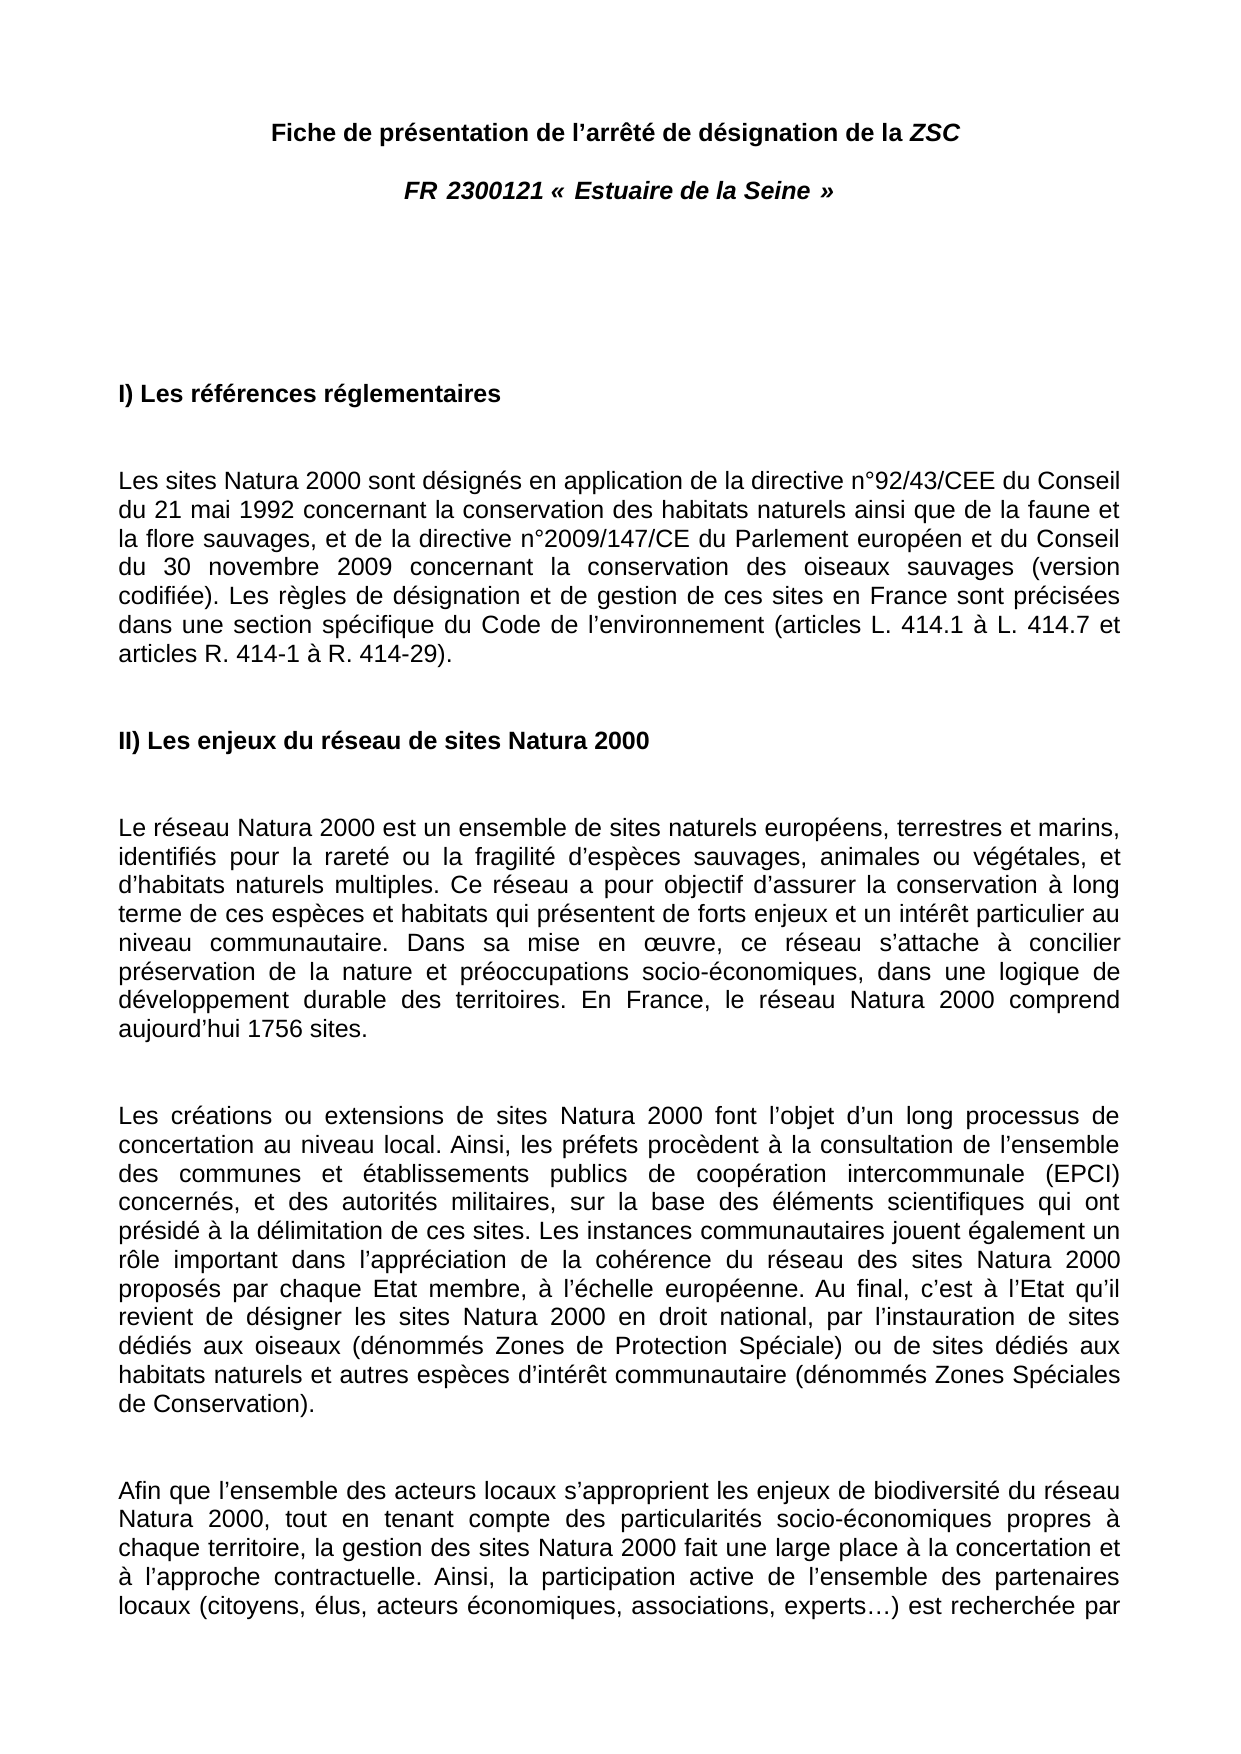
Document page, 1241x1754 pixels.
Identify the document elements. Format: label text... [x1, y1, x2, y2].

text I) Les références réglementaires [118, 379, 1122, 408]
text Afin que l’ensemble des acteurs locaux s’approprient les enjeux de biodiversité du réseau Natura 2000, tout en tenant compte des particularités socio-économiques propres à chaque territoire, la gestion des sites Natura 2000 fait une large place à la concertation et à l’approche contractuelle. Ainsi, la participation active de l’ensemble des partenaires locaux (citoyens, élus, acteurs économiques, associations, experts…) est recherchée par [118, 1476, 1122, 1619]
text Le réseau Natura 2000 est un ensemble de sites naturels européens, terrestres et marins, identifiés pour la rareté ou la fragilité d’espèces sauvages, animales ou végétales, et d’habitats naturels multiples. Ce réseau a pour objectif d’assurer la conservation à long terme de ces espèces et habitats qui présentent de forts enjeux et un intérêt particulier au niveau communautaire. Dans sa mise en œuvre, ce réseau s’attache à concilier préservation de la nature et préoccupations socio-économiques, dans une logique de développement durable des territoires. En France, le réseau Natura 2000 comprend aujourd’hui 1756 sites. [118, 813, 1122, 1043]
text Les sites Natura 2000 sont désignés en application de la directive n°92/43/CEE du Conseil du 21 mai 1992 concernant la conservation des habitats naturels ainsi que de la faune et la flore sauvages, et de la directive n°2009/147/CE du Parlement européen et du Conseil du 30 novembre 2009 concernant la conservation des oiseaux sauvages (version codifiée). Les règles de désignation et de gestion de ces sites en France sont précisées dans une section spécifique du Code de l’environnement (articles L. 414.1 à L. 414.7 et articles R. 414-1 à R. 414-29). [118, 466, 1122, 667]
text FR 2300121 « Estuaire de la Seine » [118, 176, 1122, 205]
text Les créations ou extensions de sites Natura 2000 font l’objet d’un long processus de concertation au niveau local. Ainsi, les préfets procèdent à la consultation de l’ensemble des communes et établissements publics de coopération intercommunale (EPCI) concernés, et des autorités militaires, sur la base des éléments scientifiques qui ont présidé à la délimitation de ces sites. Les instances communautaires jouent également un rôle important dans l’appréciation de la cohérence du réseau des sites Natura 2000 proposés par chaque Etat membre, à l’échelle européenne. Au final, c’est à l’Etat qu’il revient de désigner les sites Natura 2000 en droit national, par l’instauration de sites dédiés aux oiseaux (dénommés Zones de Protection Spéciale) ou de sites dédiés aux habitats naturels et autres espèces d’intérêt communautaire (dénommés Zones Spéciales de Conservation). [118, 1101, 1122, 1417]
text II) Les enjeux du réseau de sites Natura 2000 [118, 726, 1122, 754]
text Fiche de présentation de l’arrêté de désignation de la ZSC [118, 118, 1122, 147]
